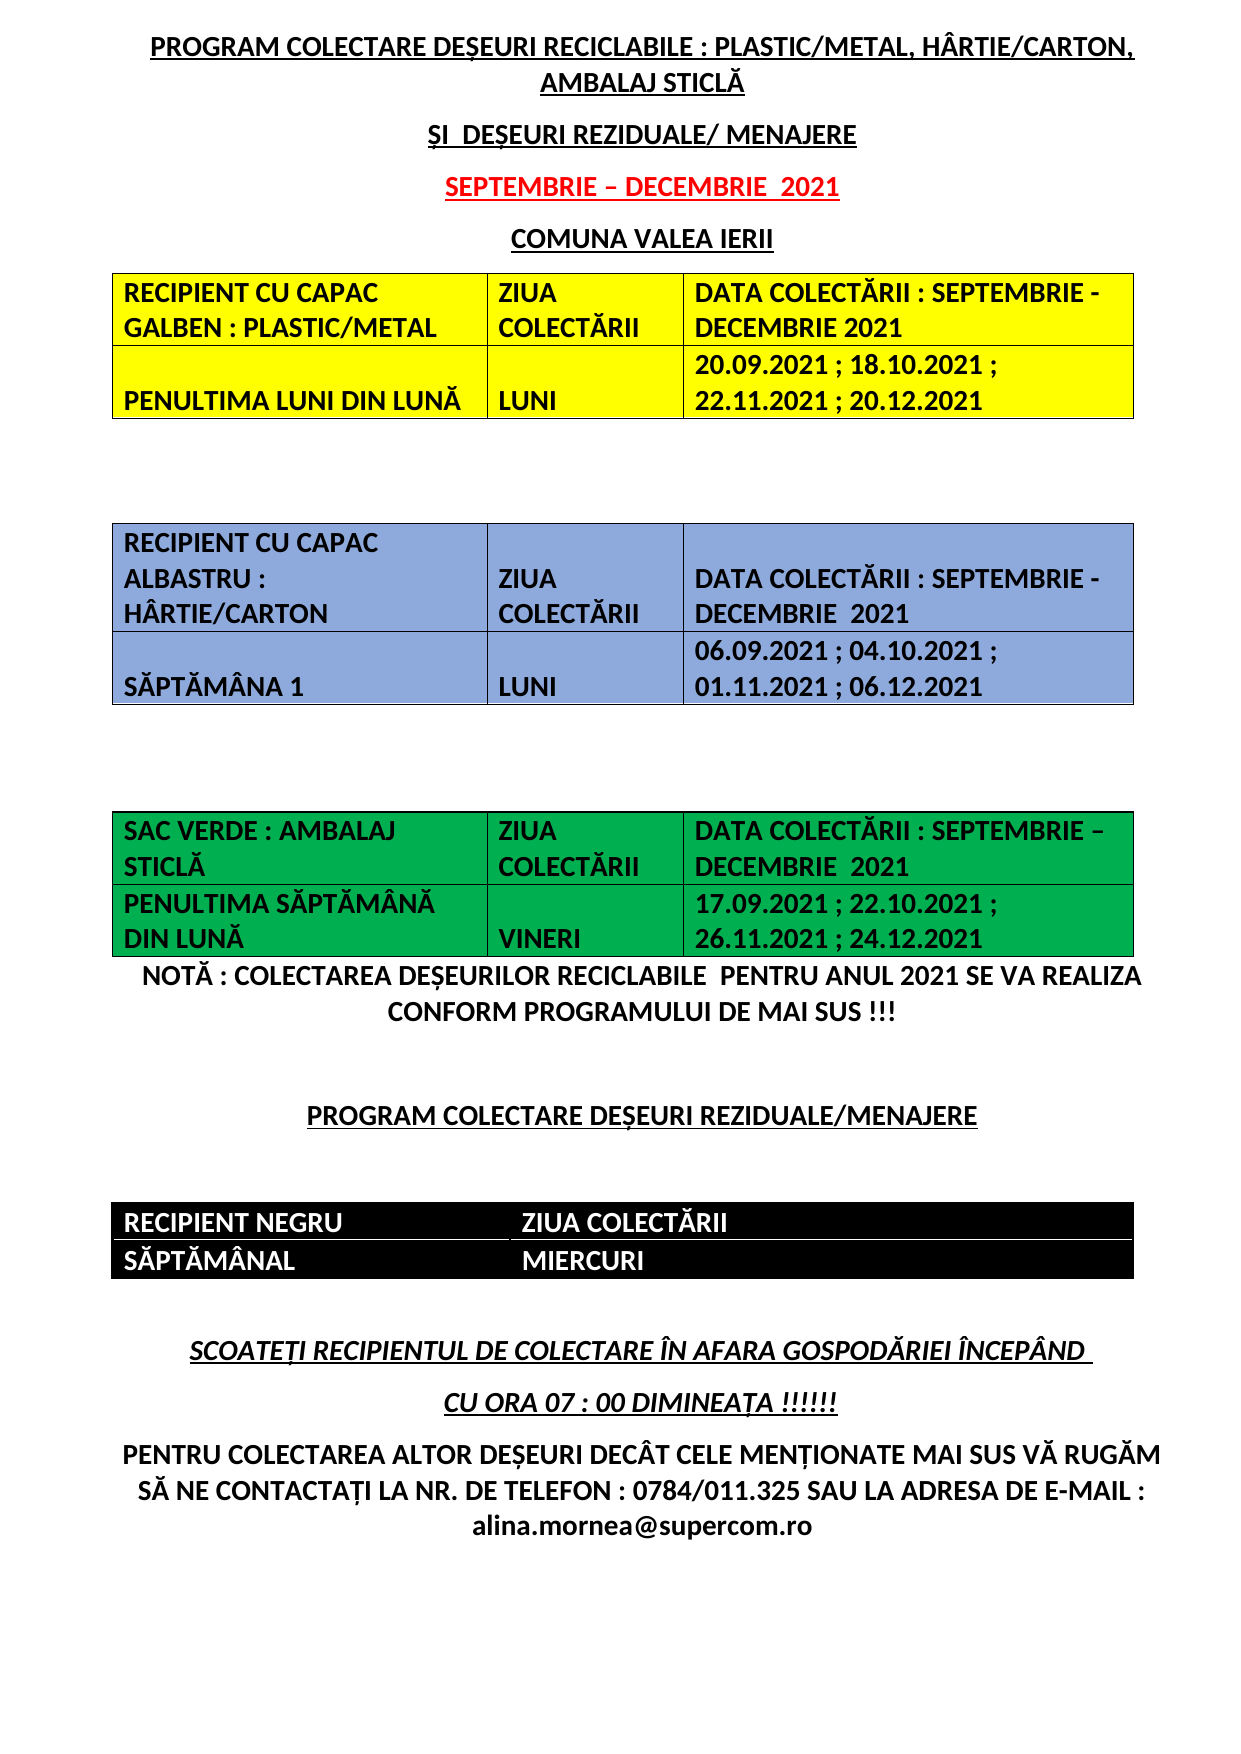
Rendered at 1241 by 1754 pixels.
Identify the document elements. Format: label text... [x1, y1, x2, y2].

text SCOATEȚI RECIPIENTUL DE COLECTARE ÎN AFARA GOSPODĂRIEI ÎNCEPÂND [112, 1332, 1172, 1367]
table_cell [487, 490, 683, 523]
table_cell MIERCURI [511, 1242, 1132, 1277]
table_cell [683, 490, 1134, 523]
table_cell [113, 705, 487, 811]
table_cell [683, 705, 1134, 811]
table_cell ZIUA COLECTĂRII [488, 524, 683, 631]
table_cell [683, 419, 1134, 454]
table_cell [113, 419, 487, 454]
table_cell DATA COLECTĂRII : SEPTEMBRIE - DECEMBRIE 2021 [684, 524, 1133, 631]
table_cell [113, 490, 487, 523]
text ȘI DEȘEURI REZIDUALE/ MENAJERE [112, 116, 1172, 152]
table_cell DATA COLECTĂRII : SEPTEMBRIE – DECEMBRIE 2021 [684, 813, 1133, 884]
text COMUNA VALEA IERII [112, 221, 1172, 256]
table_header DATA COLECTĂRII : SEPTEMBRIE - DECEMBRIE 2021 [684, 274, 1133, 345]
table_cell 20.09.2021 ; 18.10.2021 ; 22.11.2021 ; 20.12.2021 [684, 346, 1133, 417]
table_cell RECIPIENT CU CAPAC ALBASTRU : HÂRTIE/CARTON [113, 524, 487, 631]
table_cell VINERI [488, 885, 683, 956]
table_cell SĂPTĂMÂNAL [114, 1242, 509, 1277]
table_header RECIPIENT CU CAPAC GALBEN : PLASTIC/METAL [113, 274, 487, 345]
table_cell [487, 454, 683, 490]
text NOTĂ : COLECTAREA DEȘEURILOR RECICLABILE PENTRU ANUL 2021 SE VA REALIZA CONFORM PROGRAMULUI DE MAI SUS !!! [112, 957, 1172, 1028]
table_cell LUNI [488, 346, 683, 417]
table_cell [487, 705, 683, 811]
table_cell PENULTIMA SĂPTĂMÂNĂ DIN LUNĂ [113, 885, 487, 956]
table_cell SĂPTĂMÂNA 1 [113, 632, 487, 703]
table_cell [487, 419, 683, 454]
text PROGRAM COLECTARE DEȘEURI REZIDUALE/MENAJERE [112, 1097, 1172, 1133]
table_cell SAC VERDE : AMBALAJ STICLĂ [113, 813, 487, 884]
table_header RECIPIENT NEGRU [114, 1204, 509, 1239]
text PENTRU COLECTAREA ALTOR DEȘEURI DECÂT CELE MENȚIONATE MAI SUS VĂ RUGĂM SĂ NE CONTACTAȚI LA NR. DE TELEFON : 0784/011.325 SAU LA ADRESA DE E-MAIL : alina.mornea@supercom.ro [112, 1436, 1172, 1543]
table_cell [113, 454, 487, 490]
table_cell 17.09.2021 ; 22.10.2021 ; 26.11.2021 ; 24.12.2021 [684, 885, 1133, 956]
table_cell PENULTIMA LUNI DIN LUNĂ [113, 346, 487, 417]
table_cell 06.09.2021 ; 04.10.2021 ; 01.11.2021 ; 06.12.2021 [684, 632, 1133, 703]
text SEPTEMBRIE – DECEMBRIE 2021 [112, 168, 1172, 204]
table_cell LUNI [488, 632, 683, 703]
table_header ZIUA COLECTĂRII [488, 274, 683, 345]
text CU ORA 07 : 00 DIMINEAȚA !!!!!! [112, 1384, 1172, 1419]
text PROGRAM COLECTARE DEȘEURI RECICLABILE : PLASTIC/METAL, HÂRTIE/CARTON, AMBALAJ STICLĂ [112, 28, 1172, 99]
table_header ZIUA COLECTĂRII [511, 1204, 1132, 1239]
table_cell ZIUA COLECTĂRII [488, 813, 683, 884]
table_cell [683, 454, 1134, 490]
